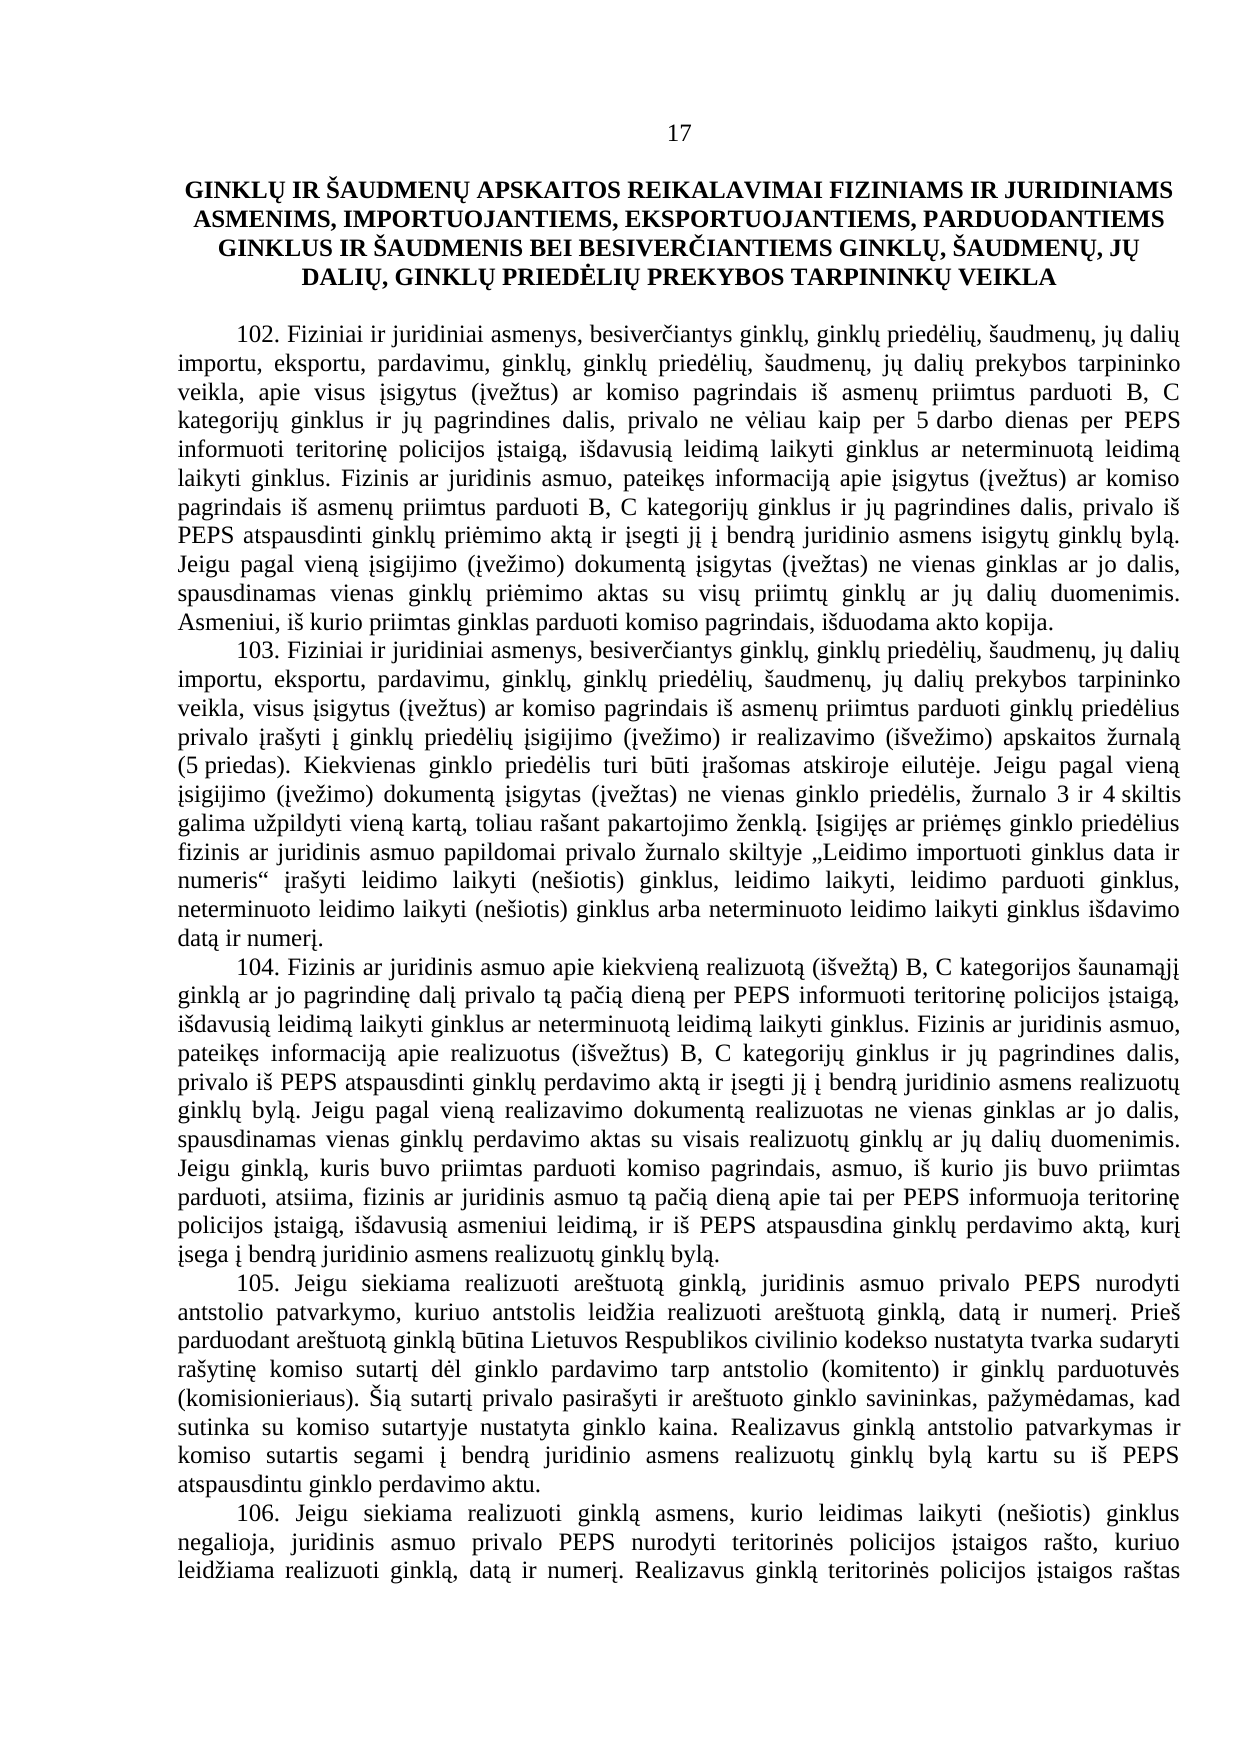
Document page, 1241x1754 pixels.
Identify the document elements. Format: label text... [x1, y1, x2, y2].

text 103. Fiziniai ir juridiniai asmenys, besiverčiantys ginklų, ginklų priedėlių, šaudmenų, jų dalių importu, eksportu, pardavimu, ginklų, ginklų priedėlių, šaudmenų, jų dalių prekybos tarpininko veikla, visus įsigytus (įvežtus) ar komiso pagrindais iš asmenų priimtus parduoti ginklų priedėlius privalo įrašyti į ginklų priedėlių įsigijimo (įvežimo) ir realizavimo (išvežimo) apskaitos žurnalą (5 priedas). Kiekvienas ginklo priedėlis turi būti įrašomas atskiroje eilutėje. Jeigu pagal vieną įsigijimo (įvežimo) dokumentą įsigytas (įvežtas) ne vienas ginklo priedėlis, žurnalo 3 ir 4 skiltis galima užpildyti vieną kartą, toliau rašant pakartojimo ženklą. Įsigijęs ar priėmęs ginklo priedėlius fizinis ar juridinis asmuo papildomai privalo žurnalo skiltyje „Leidimo importuoti ginklus data ir numeris“ įrašyti leidimo laikyti (nešiotis) ginklus, leidimo laikyti, leidimo parduoti ginklus, neterminuoto leidimo laikyti (nešiotis) ginklus arba neterminuoto leidimo laikyti ginklus išdavimo datą ir numerį. [177, 636, 1181, 952]
text 102. Fiziniai ir juridiniai asmenys, besiverčiantys ginklų, ginklų priedėlių, šaudmenų, jų dalių importu, eksportu, pardavimu, ginklų, ginklų priedėlių, šaudmenų, jų dalių prekybos tarpininko veikla, apie visus įsigytus (įvežtus) ar komiso pagrindais iš asmenų priimtus parduoti B, C kategorijų ginklus ir jų pagrindines dalis, privalo ne vėliau kaip per 5 darbo dienas per PEPS informuoti teritorinę policijos įstaigą, išdavusią leidimą laikyti ginklus ar neterminuotą leidimą laikyti ginklus. Fizinis ar juridinis asmuo, pateikęs informaciją apie įsigytus (įvežtus) ar komiso pagrindais iš asmenų priimtus parduoti B, C kategorijų ginklus ir jų pagrindines dalis, privalo iš PEPS atspausdinti ginklų priėmimo aktą ir įsegti jį į bendrą juridinio asmens isigytų ginklų bylą. Jeigu pagal vieną įsigijimo (įvežimo) dokumentą įsigytas (įvežtas) ne vienas ginklas ar jo dalis, spausdinamas vienas ginklų priėmimo aktas su visų priimtų ginklų ar jų dalių duomenimis. Asmeniui, iš kurio priimtas ginklas parduoti komiso pagrindais, išduodama akto kopija. [177, 319, 1181, 636]
text 104. Fizinis ar juridinis asmuo apie kiekvieną realizuotą (išvežtą) B, C kategorijos šaunamąjį ginklą ar jo pagrindinę dalį privalo tą pačią dieną per PEPS informuoti teritorinę policijos įstaigą, išdavusią leidimą laikyti ginklus ar neterminuotą leidimą laikyti ginklus. Fizinis ar juridinis asmuo, pateikęs informaciją apie realizuotus (išvežtus) B, C kategorijų ginklus ir jų pagrindines dalis, privalo iš PEPS atspausdinti ginklų perdavimo aktą ir įsegti jį į bendrą juridinio asmens realizuotų ginklų bylą. Jeigu pagal vieną realizavimo dokumentą realizuotas ne vienas ginklas ar jo dalis, spausdinamas vienas ginklų perdavimo aktas su visais realizuotų ginklų ar jų dalių duomenimis. Jeigu ginklą, kuris buvo priimtas parduoti komiso pagrindais, asmuo, iš kurio jis buvo priimtas parduoti, atsiima, fizinis ar juridinis asmuo tą pačią dieną apie tai per PEPS informuoja teritorinę policijos įstaigą, išdavusią asmeniui leidimą, ir iš PEPS atspausdina ginklų perdavimo aktą, kurį įsega į bendrą juridinio asmens realizuotų ginklų bylą. [177, 952, 1181, 1268]
text 105. Jeigu siekiama realizuoti areštuotą ginklą, juridinis asmuo privalo PEPS nurodyti antstolio patvarkymo, kuriuo antstolis leidžia realizuoti areštuotą ginklą, datą ir numerį. Prieš parduodant areštuotą ginklą būtina Lietuvos Respublikos civilinio kodekso nustatyta tvarka sudaryti rašytinę komiso sutartį dėl ginklo pardavimo tarp antstolio (komitento) ir ginklų parduotuvės (komisionieriaus). Šią sutartį privalo pasirašyti ir areštuoto ginklo savininkas, pažymėdamas, kad sutinka su komiso sutartyje nustatyta ginklo kaina. Realizavus ginklą antstolio patvarkymas ir komiso sutartis segami į bendrą juridinio asmens realizuotų ginklų bylą kartu su iš PEPS atspausdintu ginklo perdavimo aktu. [177, 1268, 1181, 1498]
text GINKLŲ IR ŠAUDMENŲ APSKAITOS REIKALAVIMAI FIZINIAMS IR JURIDINIAMS ASMENIMS, IMPORTUOJANTIEMS, EKSPORTUOJANTIEMS, PARDUODANTIEMS GINKLUS IR ŠAUDMENIS BEI BESIVERČIANTIEMS GINKLŲ, ŠAUDMENŲ, JŲ DALIŲ, GINKLŲ PRIEDĖLIŲ PREKYBOS TARPININKŲ VEIKLA [177, 176, 1181, 291]
text 106. Jeigu siekiama realizuoti ginklą asmens, kurio leidimas laikyti (nešiotis) ginklus negalioja, juridinis asmuo privalo PEPS nurodyti teritorinės policijos įstaigos rašto, kuriuo leidžiama realizuoti ginklą, datą ir numerį. Realizavus ginklą teritorinės policijos įstaigos raštas [177, 1498, 1181, 1584]
